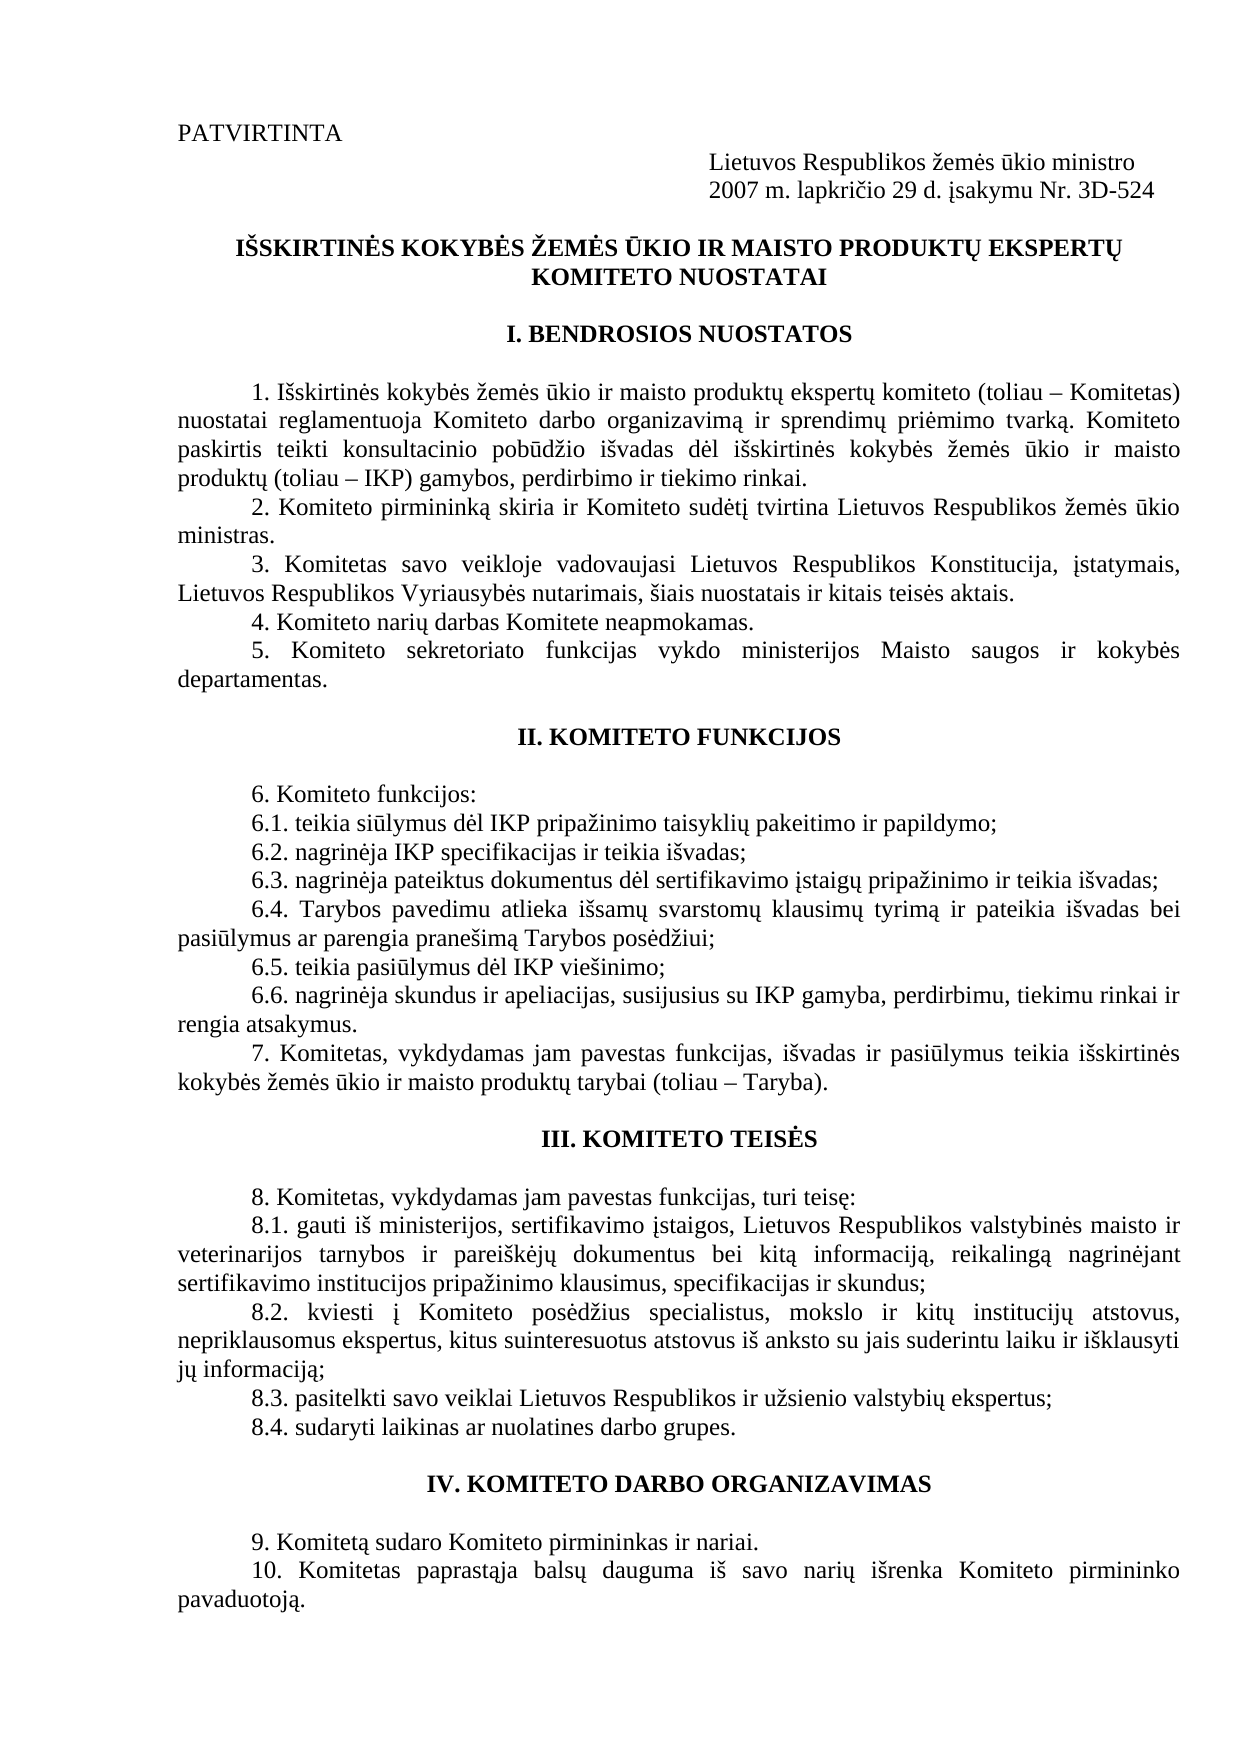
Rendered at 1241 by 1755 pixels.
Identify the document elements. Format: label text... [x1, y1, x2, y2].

text 10. Komitetas paprastąja balsų dauguma iš savo narių išrenka Komiteto pirmininko pavaduotoją. [177, 1556, 1181, 1613]
text Lietuvos Respublikos žemės ūkio ministro [177, 147, 1181, 176]
text 6.4. Tarybos pavedimu atlieka išsamų svarstomų klausimų tyrimą ir pateikia išvadas bei pasiūlymus ar parengia pranešimą Tarybos posėdžiui; [177, 894, 1181, 952]
text 8.1. gauti iš ministerijos, sertifikavimo įstaigos, Lietuvos Respublikos valstybinės maisto ir veterinarijos tarnybos ir pareiškėjų dokumentus bei kitą informaciją, reikalingą nagrinėjant sertifikavimo institucijos pripažinimo klausimus, specifikacijas ir skundus; [177, 1211, 1181, 1297]
text IŠSKIRTINĖS KOKYBĖS ŽEMĖS ŪKIO IR MAISTO PRODUKTŲ EKSPERTŲ KOMITETO NUOSTATAI [177, 233, 1181, 291]
text 6.6. nagrinėja skundus ir apeliacijas, susijusius su IKP gamyba, perdirbimu, tiekimu rinkai ir rengia atsakymus. [177, 981, 1181, 1038]
text III. KOMITETO TEISĖS [177, 1124, 1181, 1153]
text 3. Komitetas savo veikloje vadovaujasi Lietuvos Respublikos Konstitucija, įstatymais, Lietuvos Respublikos Vyriausybės nutarimais, šiais nuostatais ir kitais teisės aktais. [177, 549, 1181, 607]
text 6.1. teikia siūlymus dėl IKP pripažinimo taisyklių pakeitimo ir papildymo; [177, 808, 1181, 837]
text 2007 m. lapkričio 29 d. įsakymu Nr. 3D-524 [177, 176, 1181, 204]
text 6.5. teikia pasiūlymus dėl IKP viešinimo; [177, 952, 1181, 981]
text 9. Komitetą sudaro Komiteto pirmininkas ir nariai. [177, 1527, 1181, 1556]
text I. BENDROSIOS NUOSTATOS [177, 319, 1181, 348]
text IV. KOMITETO DARBO ORGANIZAVIMAS [177, 1469, 1181, 1498]
text 6.2. nagrinėja IKP specifikacijas ir teikia išvadas; [177, 837, 1181, 866]
text 8.2. kviesti į Komiteto posėdžius specialistus, mokslo ir kitų institucijų atstovus, nepriklausomus ekspertus, kitus suinteresuotus atstovus iš anksto su jais suderintu laiku ir išklausyti jų informaciją; [177, 1297, 1181, 1383]
text 8.3. pasitelkti savo veiklai Lietuvos Respublikos ir užsienio valstybių ekspertus; [177, 1383, 1181, 1412]
text 5. Komiteto sekretoriato funkcijas vykdo ministerijos Maisto saugos ir kokybės departamentas. [177, 636, 1181, 693]
text PATVIRTINTA [177, 118, 1181, 147]
text 8. Komitetas, vykdydamas jam pavestas funkcijas, turi teisę: [177, 1182, 1181, 1211]
text 1. Išskirtinės kokybės žemės ūkio ir maisto produktų ekspertų komiteto (toliau – Komitetas) nuostatai reglamentuoja Komiteto darbo organizavimą ir sprendimų priėmimo tvarką. Komiteto paskirtis teikti konsultacinio pobūdžio išvadas dėl išskirtinės kokybės žemės ūkio ir maisto produktų (toliau – IKP) gamybos, perdirbimo ir tiekimo rinkai. [177, 377, 1181, 492]
text 7. Komitetas, vykdydamas jam pavestas funkcijas, išvadas ir pasiūlymus teikia išskirtinės kokybės žemės ūkio ir maisto produktų tarybai (toliau – Taryba). [177, 1038, 1181, 1096]
text 2. Komiteto pirmininką skiria ir Komiteto sudėtį tvirtina Lietuvos Respublikos žemės ūkio ministras. [177, 492, 1181, 549]
text II. KOMITETO FUNKCIJOS [177, 722, 1181, 751]
text 6.3. nagrinėja pateiktus dokumentus dėl sertifikavimo įstaigų pripažinimo ir teikia išvadas; [177, 866, 1181, 894]
text 4. Komiteto narių darbas Komitete neapmokamas. [177, 607, 1181, 636]
text 8.4. sudaryti laikinas ar nuolatines darbo grupes. [177, 1412, 1181, 1441]
text 6. Komiteto funkcijos: [177, 779, 1181, 808]
